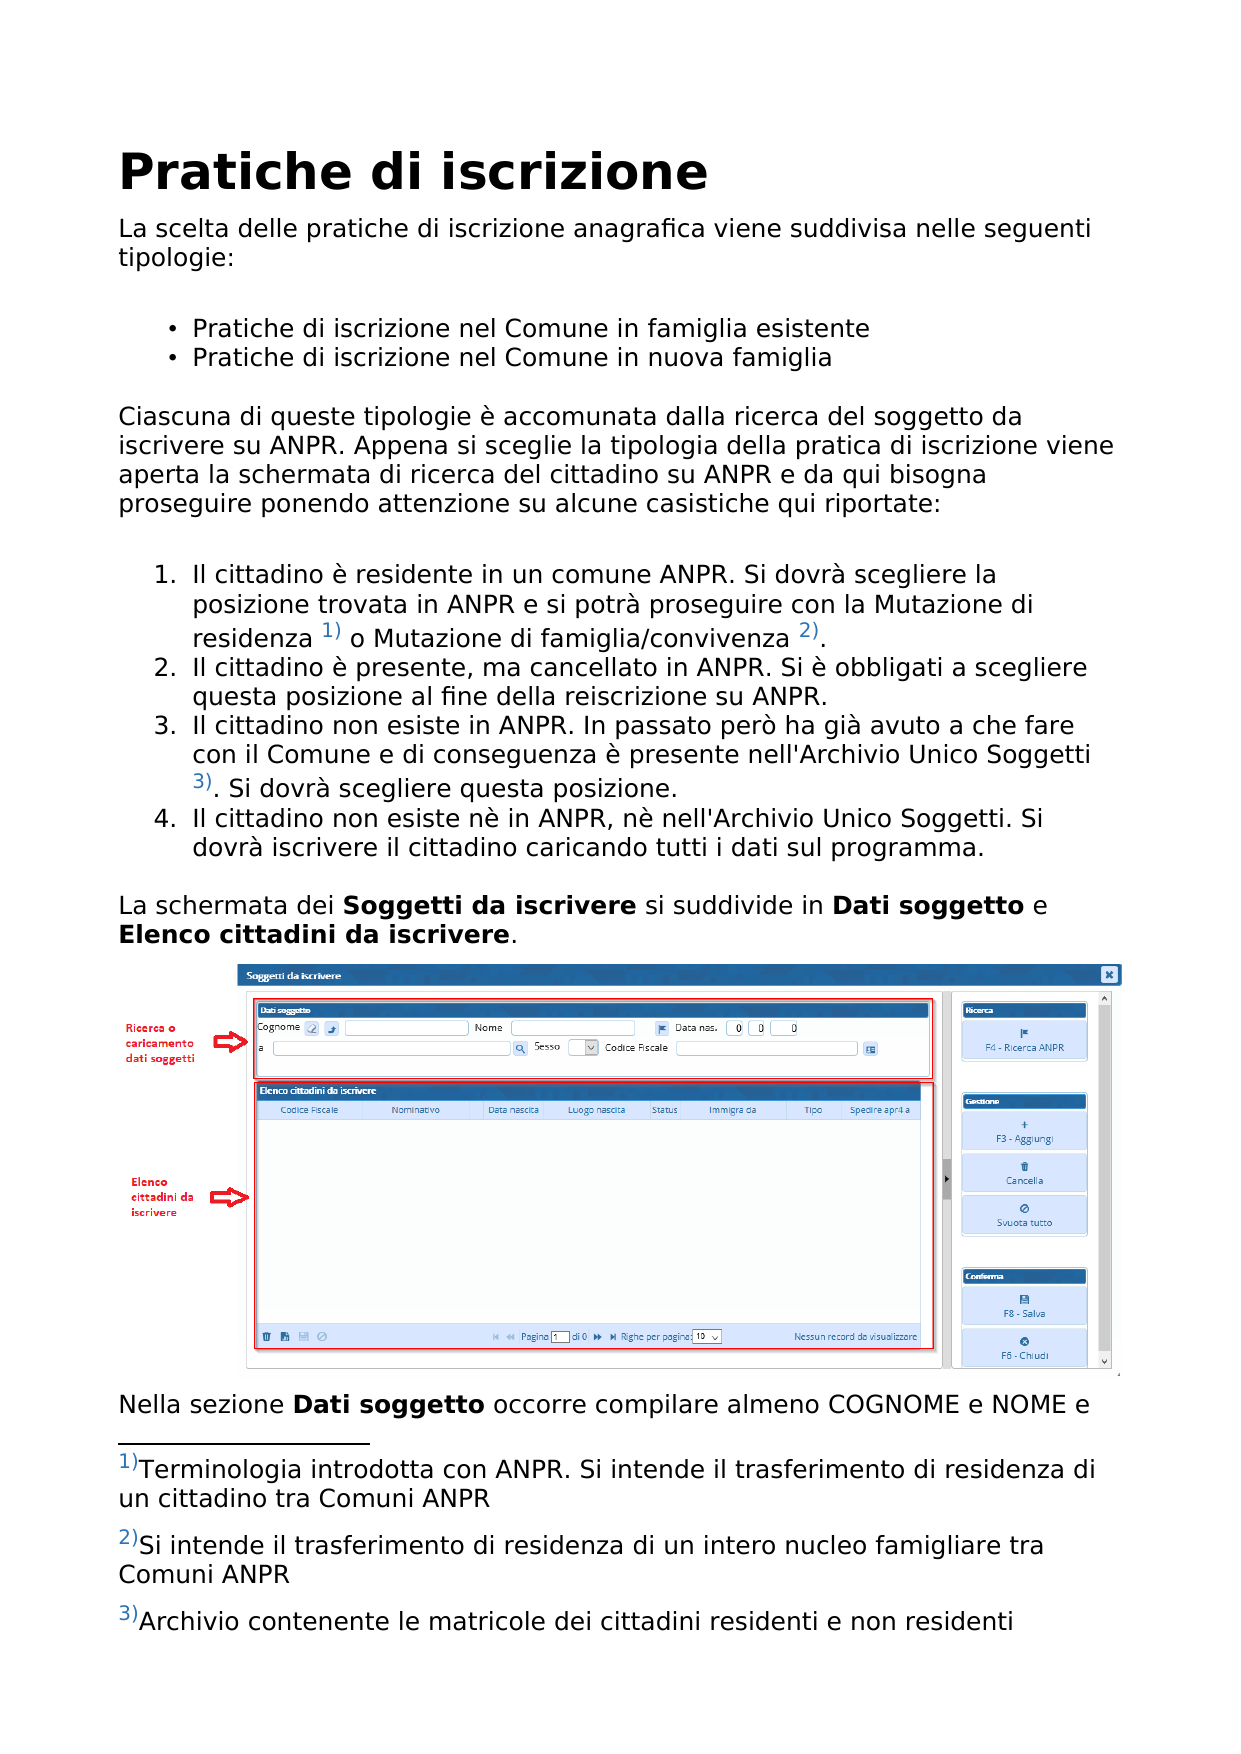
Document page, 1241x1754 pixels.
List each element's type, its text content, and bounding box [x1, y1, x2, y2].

list Si intende il trasferimento di residenza di un intero nucleo famigliare tra Comuni ANPR [118, 1526, 1122, 1589]
list Pratiche di iscrizione nel Comune in nuova famiglia [177, 343, 1122, 372]
text Ciascuna di queste tipologie è accomunata dalla ricerca del soggetto da iscrivere su ANPR. Appena si sceglie la tipologia della pratica di iscrizione viene aperta la schermata di ricerca del cittadino su ANPR e da qui bisogna proseguire ponendo attenzione su alcune casistiche qui riportate: [118, 402, 1122, 519]
text Nella sezione Dati soggetto occorre compilare almeno COGNOME e NOME e [118, 1390, 1122, 1419]
text La schermata dei Soggetti da iscrivere si suddivide in Dati soggetto e Elenco cittadini da iscrivere. [118, 892, 1122, 950]
list Il cittadino è presente, ma cancellato in ANPR. Si è obbligati a scegliere questa posizione al fine della reiscrizione su ANPR. [177, 653, 1122, 711]
list Il cittadino è residente in un comune ANPR. Si dovrà scegliere la posizione trovata in ANPR e si potrà proseguire con la Mutazione di residenza o Mutazione di famiglia/convivenza . [177, 561, 1122, 653]
picture [118, 962, 1123, 1378]
list Il cittadino non esiste in ANPR. In passato però ha già avuto a che fare con il Comune e di conseguenza è presente nell'Archivio Unico Soggetti . Si dovrà scegliere questa posizione. [177, 711, 1122, 804]
text La scelta delle pratiche di iscrizione anagrafica viene suddivisa nelle seguenti tipologie: [118, 214, 1122, 272]
list Il cittadino non esiste nè in ANPR, nè nell'Archivio Unico Soggetti. Si dovrà iscrivere il cittadino caricando tutti i dati sul programma. [177, 804, 1122, 862]
list Terminologia introdotta con ANPR. Si intende il trasferimento di residenza di un cittadino tra Comuni ANPR [118, 1450, 1122, 1513]
list Archivio contenente le matricole dei cittadini residenti e non residenti [118, 1602, 1122, 1636]
subtitle Pratiche di iscrizione [118, 143, 1122, 201]
list Pratiche di iscrizione nel Comune in famiglia esistente [177, 314, 1122, 343]
